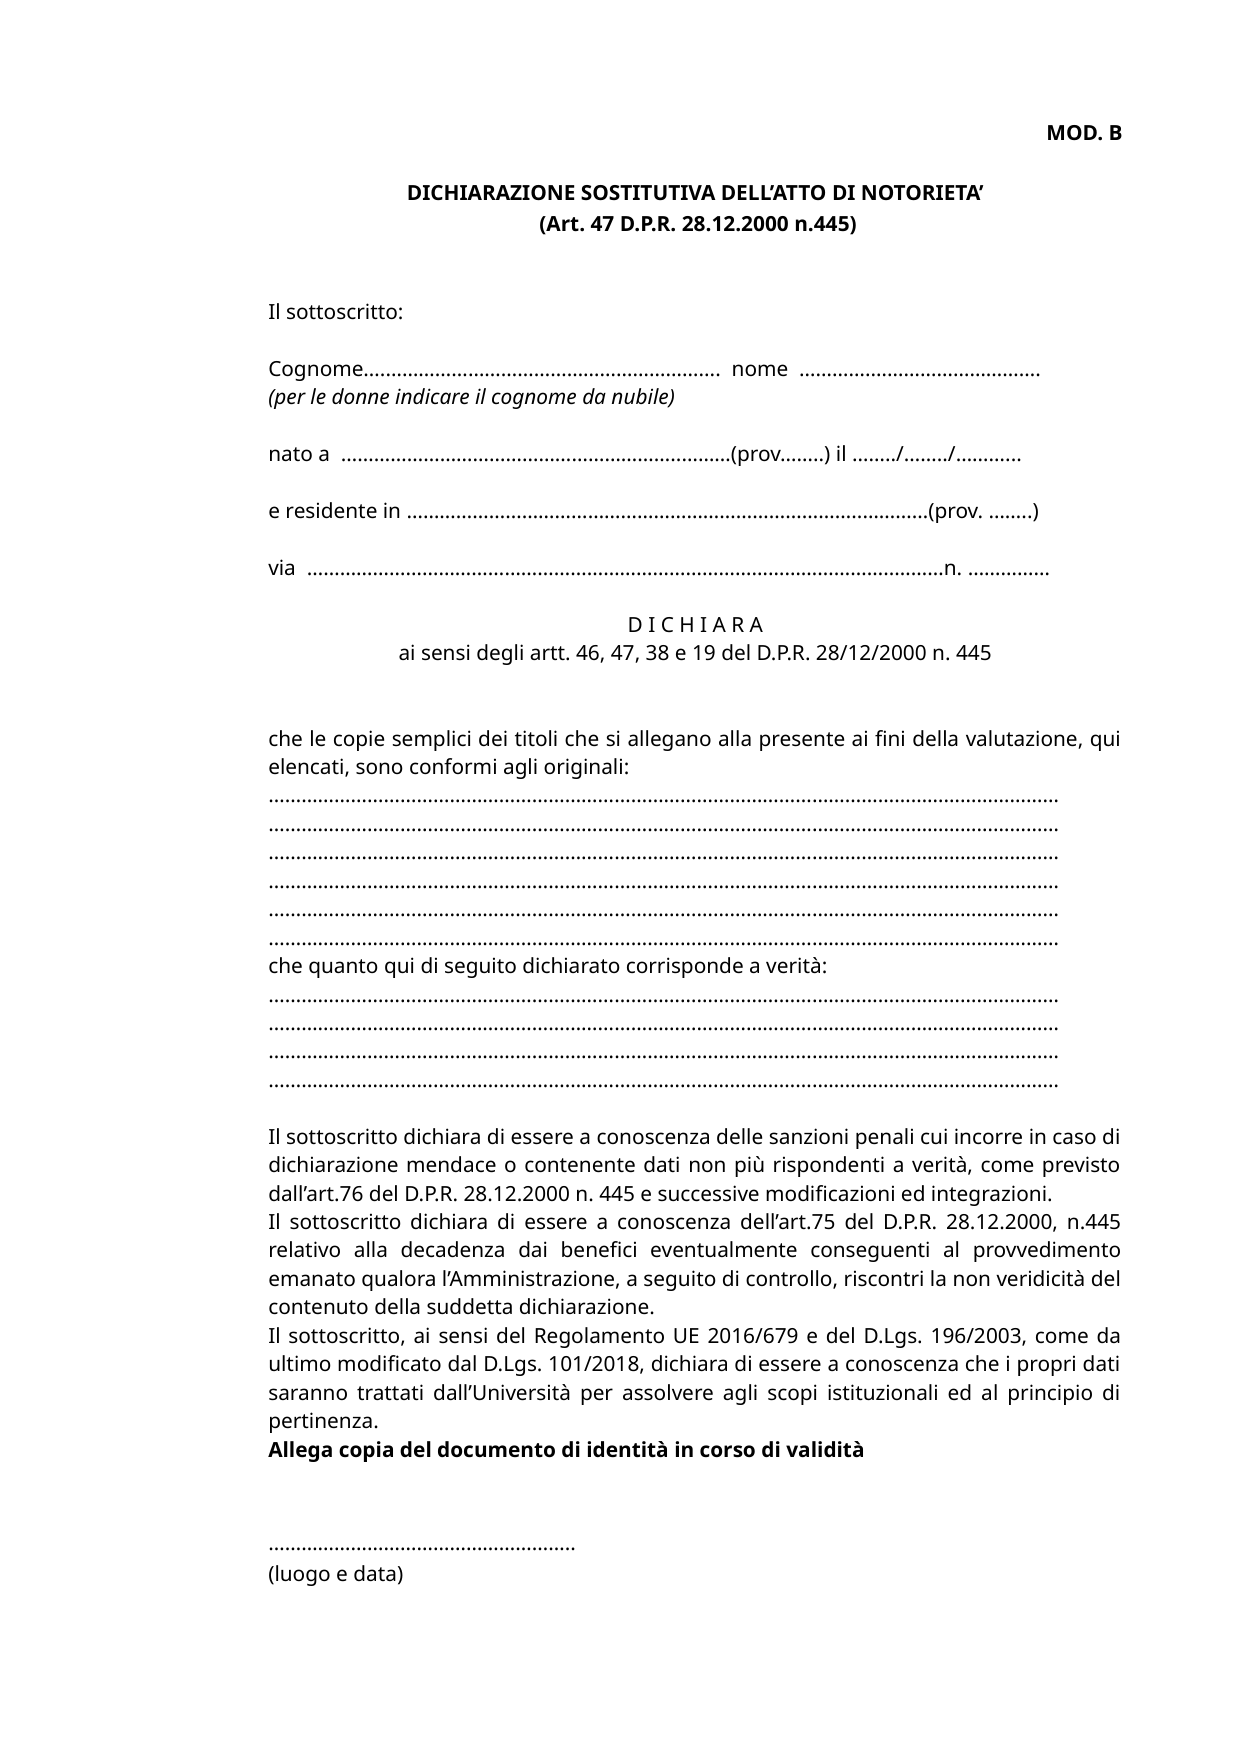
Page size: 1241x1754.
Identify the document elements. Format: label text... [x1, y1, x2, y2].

text via ……………………………………………………………………………………………..………n. …………… [268, 553, 1122, 582]
text ……………………………………………….. [268, 1526, 1122, 1557]
text ……………………………………………………………………………………………………………………………… [268, 866, 1122, 894]
text ……………………………………………………………………………………………………………………………… [268, 1008, 1122, 1037]
text (Art. 47 D.P.R. 28.12.2000 n.445) [268, 206, 1122, 237]
text nato a ……………………………………………………..………(prov……..) il ……../……../………... [268, 439, 1122, 468]
text ……………………………………………………………………………………………………………………………… [268, 809, 1122, 837]
text ai sensi degli artt. 46, 47, 38 e 19 del D.P.R. 28/12/2000 n. 445 [268, 638, 1122, 667]
text DICHIARAZIONE SOSTITUTIVA DELL’ATTO DI NOTORIETA’ [268, 175, 1122, 206]
text D I C H I A R A [268, 610, 1122, 638]
text (per le donne indicare il cognome da nubile) [268, 382, 1122, 411]
text Cognome….………………………………………………….... nome ………….…………………………. [268, 354, 1122, 382]
text Il sottoscritto dichiara di essere a conoscenza delle sanzioni penali cui incorre in caso di dichiarazione mendace o contenente dati non più rispondenti a verità, come previsto dall’art.76 del D.P.R. 28.12.2000 n. 445 e successive modificazioni ed integrazioni. [268, 1122, 1122, 1207]
text MOD. B [268, 118, 1122, 147]
text ……………………………………………………………………………………………………………………………… [268, 837, 1122, 866]
text Il sottoscritto: [268, 297, 1122, 326]
text ……………………………………………………………………………………………………………………………… [268, 894, 1122, 923]
text Il sottoscritto, ai sensi del Regolamento UE 2016/679 e del D.Lgs. 196/2003, come da ultimo modificato dal D.Lgs. 101/2018, dichiara di essere a conoscenza che i propri dati saranno trattati dall’Università per assolvere agli scopi istituzionali ed al principio di pertinenza. [268, 1321, 1122, 1435]
text e residente in ………………………………………………………………………..…………(prov. ……..) [268, 496, 1122, 525]
text ……………………………………………………………………………………………………………………………… [268, 980, 1122, 1008]
text Il sottoscritto dichiara di essere a conoscenza dell’art.75 del D.P.R. 28.12.2000, n.445 relativo alla decadenza dai benefici eventualmente conseguenti al provvedimento emanato qualora l’Amministrazione, a seguito di controllo, riscontri la non veridicità del contenuto della suddetta dichiarazione. [268, 1207, 1122, 1321]
text ……………………………………………………………………………………………………………………………… [268, 923, 1122, 951]
text ……………………………………………………………………………………………………………………………… [268, 1037, 1122, 1065]
text che le copie semplici dei titoli che si allegano alla presente ai fini della valutazione, qui elencati, sono conformi agli originali: [268, 724, 1122, 781]
text Allega copia del documento di identità in corso di validità [268, 1435, 1122, 1463]
text (luogo e data) [268, 1557, 1122, 1588]
text che quanto qui di seguito dichiarato corrisponde a verità: [268, 951, 1122, 980]
text ……………………………………………………………………………………………………………………………… [268, 781, 1122, 809]
text ……………………………………………………………………………………………………………………………… [268, 1065, 1122, 1093]
